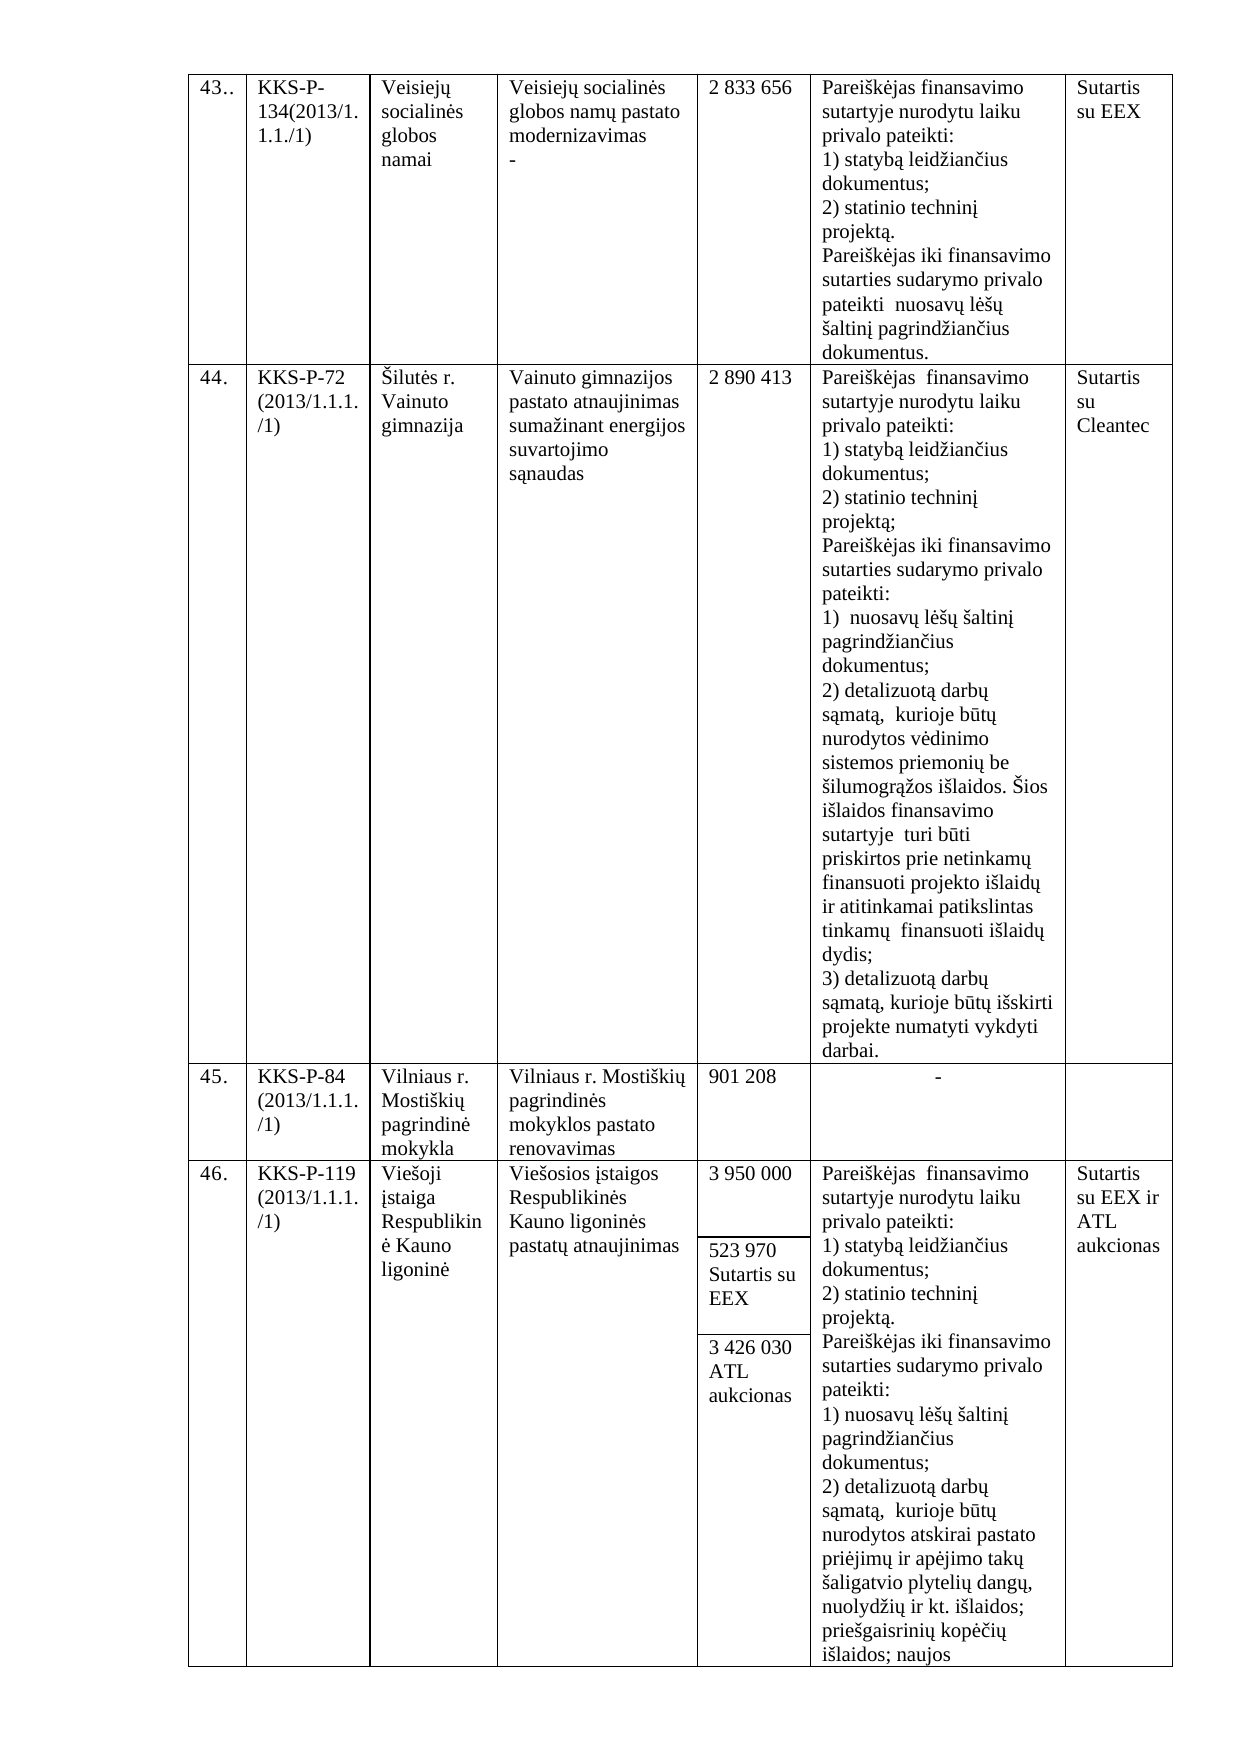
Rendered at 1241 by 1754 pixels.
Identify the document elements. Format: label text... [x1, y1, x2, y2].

table_cell 46. [189, 1161, 246, 1666]
table_cell - [811, 1064, 1065, 1160]
table_cell 3 426 030 ATL aukcionas [698, 1335, 810, 1666]
table_cell [1066, 1064, 1172, 1160]
table_cell Sutartis su Cleantec [1066, 365, 1172, 1062]
table_cell Pareiškėjas finansavimo sutartyje nurodytu laiku privalo pateikti: 1) statybą leidžiančius dokumentus; 2) statinio techninį projektą. Pareiškėjas iki finansavimo sutarties sudarymo privalo pateikti nuosavų lėšų šaltinį pagrindžiančius dokumentus. [811, 75, 1065, 364]
table_cell Viešosios įstaigos Respublikinės Kauno ligoninės pastatų atnaujinimas [498, 1161, 697, 1666]
table_cell Vilniaus r. Mostiškių pagrindinė mokykla [371, 1064, 497, 1160]
table_cell KKS-P-84 (2013/1.1.1./1) [247, 1064, 369, 1160]
table_cell KKS-P-134(2013/1.1.1./1) [247, 75, 369, 364]
table_cell Pareiškėjas finansavimo sutartyje nurodytu laiku privalo pateikti: 1) statybą leidžiančius dokumentus; 2) statinio techninį projektą; Pareiškėjas iki finansavimo sutarties sudarymo privalo pateikti: 1) nuosavų lėšų šaltinį pagrindžiančius dokumentus; 2) detalizuotą darbų sąmatą, kurioje būtų nurodytos vėdinimo sistemos priemonių be šilumogrąžos išlaidos. Šios išlaidos finansavimo sutartyje turi būti priskirtos prie netinkamų finansuoti projekto išlaidų ir atitinkamai patikslintas tinkamų finansuoti išlaidų dydis; 3) detalizuotą darbų sąmatą, kurioje būtų išskirti projekte numatyti vykdyti darbai. [811, 365, 1065, 1062]
table_cell Vainuto gimnazijos pastato atnaujinimas sumažinant energijos suvartojimo sąnaudas [498, 365, 697, 1062]
table_cell Pareiškėjas finansavimo sutartyje nurodytu laiku privalo pateikti: 1) statybą leidžiančius dokumentus; 2) statinio techninį projektą. Pareiškėjas iki finansavimo sutarties sudarymo privalo pateikti: 1) nuosavų lėšų šaltinį pagrindžiančius dokumentus; 2) detalizuotą darbų sąmatą, kurioje būtų nurodytos atskirai pastato priėjimų ir apėjimo takų šaligatvio plytelių dangų, nuolydžių ir kt. išlaidos; priešgaisrinių kopėčių išlaidos; naujos [811, 1161, 1065, 1666]
table_cell 2 833 656 [698, 75, 810, 364]
table_cell 523 970 Sutartis su EEX [698, 1238, 810, 1334]
table_cell 45. [189, 1064, 246, 1160]
table_cell Veisiejų socialinės globos namai [371, 75, 497, 364]
table_cell 901 208 [698, 1064, 810, 1160]
table_cell 43.. [189, 75, 246, 364]
table_cell Viešoji įstaiga Respublikinė Kauno ligoninė [371, 1161, 497, 1666]
table_cell 44. [189, 365, 246, 1062]
table_cell Vilniaus r. Mostiškių pagrindinės mokyklos pastato renovavimas [498, 1064, 697, 1160]
table_cell KKS-P-119 (2013/1.1.1./1) [247, 1161, 369, 1666]
table_cell Sutartis su EEX [1066, 75, 1172, 364]
table_cell 2 890 413 [698, 365, 810, 1062]
table_cell 3 950 000 [698, 1161, 810, 1236]
table_cell Šilutės r. Vainuto gimnazija [371, 365, 497, 1062]
table_cell Veisiejų socialinės globos namų pastato modernizavimas - [498, 75, 697, 364]
table_cell KKS-P-72 (2013/1.1.1./1) [247, 365, 369, 1062]
table_cell Sutartis su EEX ir ATL aukcionas [1066, 1161, 1172, 1666]
